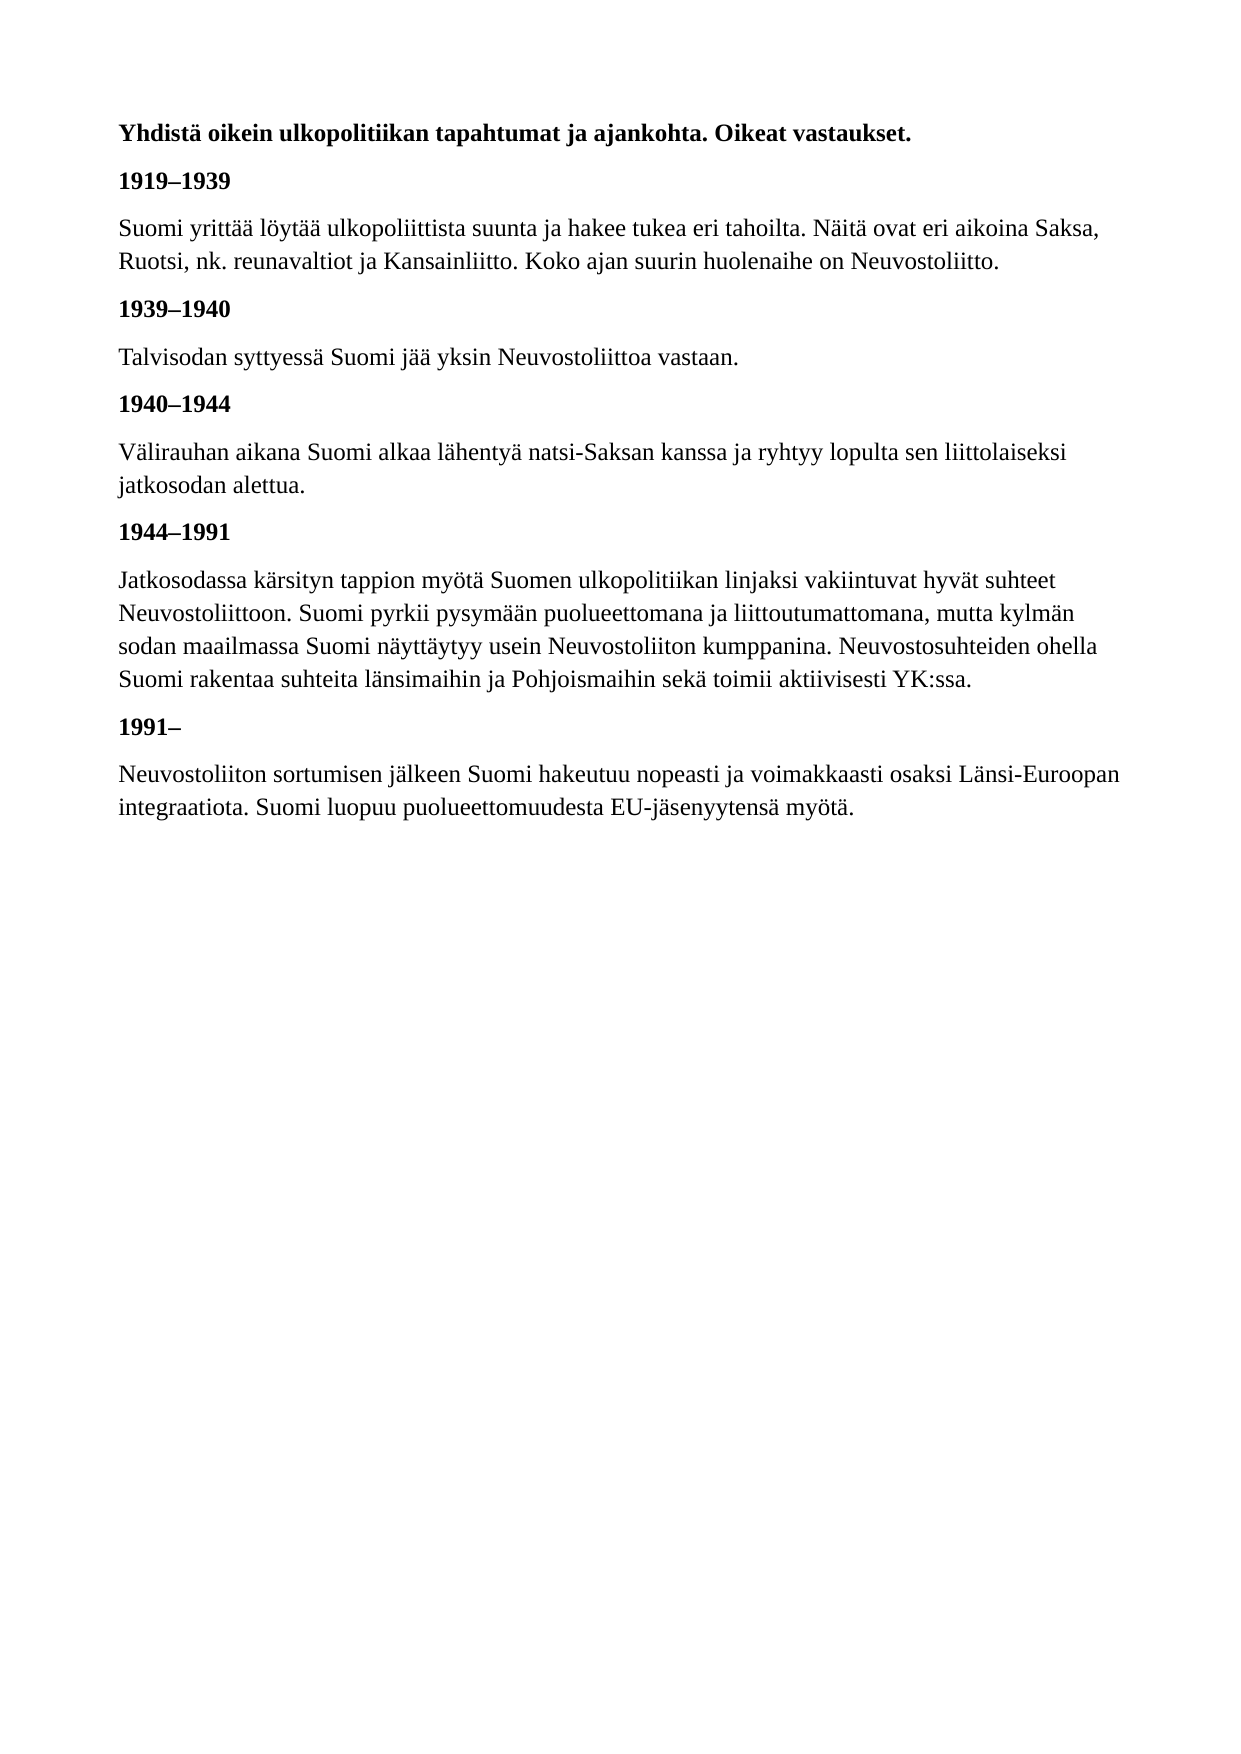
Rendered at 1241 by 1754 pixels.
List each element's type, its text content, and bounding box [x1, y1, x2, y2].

text 1940–1944 [118, 389, 1122, 418]
text 1991– [118, 712, 1122, 740]
text Jatkosodassa kärsityn tappion myötä Suomen ulkopolitiikan linjaksi vakiintuvat hyvät suhteet Neuvostoliittoon. Suomi pyrkii pysymään puolueettomana ja liittoutumattomana, mutta kylmän sodan maailmassa Suomi näyttäytyy usein Neuvostoliiton kumppanina. Neuvostosuhteiden ohella Suomi rakentaa suhteita länsimaihin ja Pohjoismaihin sekä toimii aktiivisesti YK:ssa. [118, 565, 1122, 693]
text Välirauhan aikana Suomi alkaa lähentyä natsi-Saksan kanssa ja ryhtyy lopulta sen liittolaiseksi jatkosodan alettua. [118, 437, 1122, 498]
text 1944–1991 [118, 517, 1122, 546]
text 1919–1939 [118, 166, 1122, 194]
text Neuvostoliiton sortumisen jälkeen Suomi hakeutuu nopeasti ja voimakkaasti osaksi Länsi-Euroopan integraatiota. Suomi luopuu puolueettomuudesta EU-jäsenyytensä myötä. [118, 759, 1122, 821]
text 1939–1940 [118, 294, 1122, 323]
text Yhdistä oikein ulkopolitiikan tapahtumat ja ajankohta. Oikeat vastaukset. [118, 118, 1122, 147]
text Talvisodan syttyessä Suomi jää yksin Neuvostoliittoa vastaan. [118, 342, 1122, 370]
text Suomi yrittää löytää ulkopoliittista suunta ja hakee tukea eri tahoilta. Näitä ovat eri aikoina Saksa, Ruotsi, nk. reunavaltiot ja Kansainliitto. Koko ajan suurin huolenaihe on Neuvostoliitto. [118, 213, 1122, 275]
